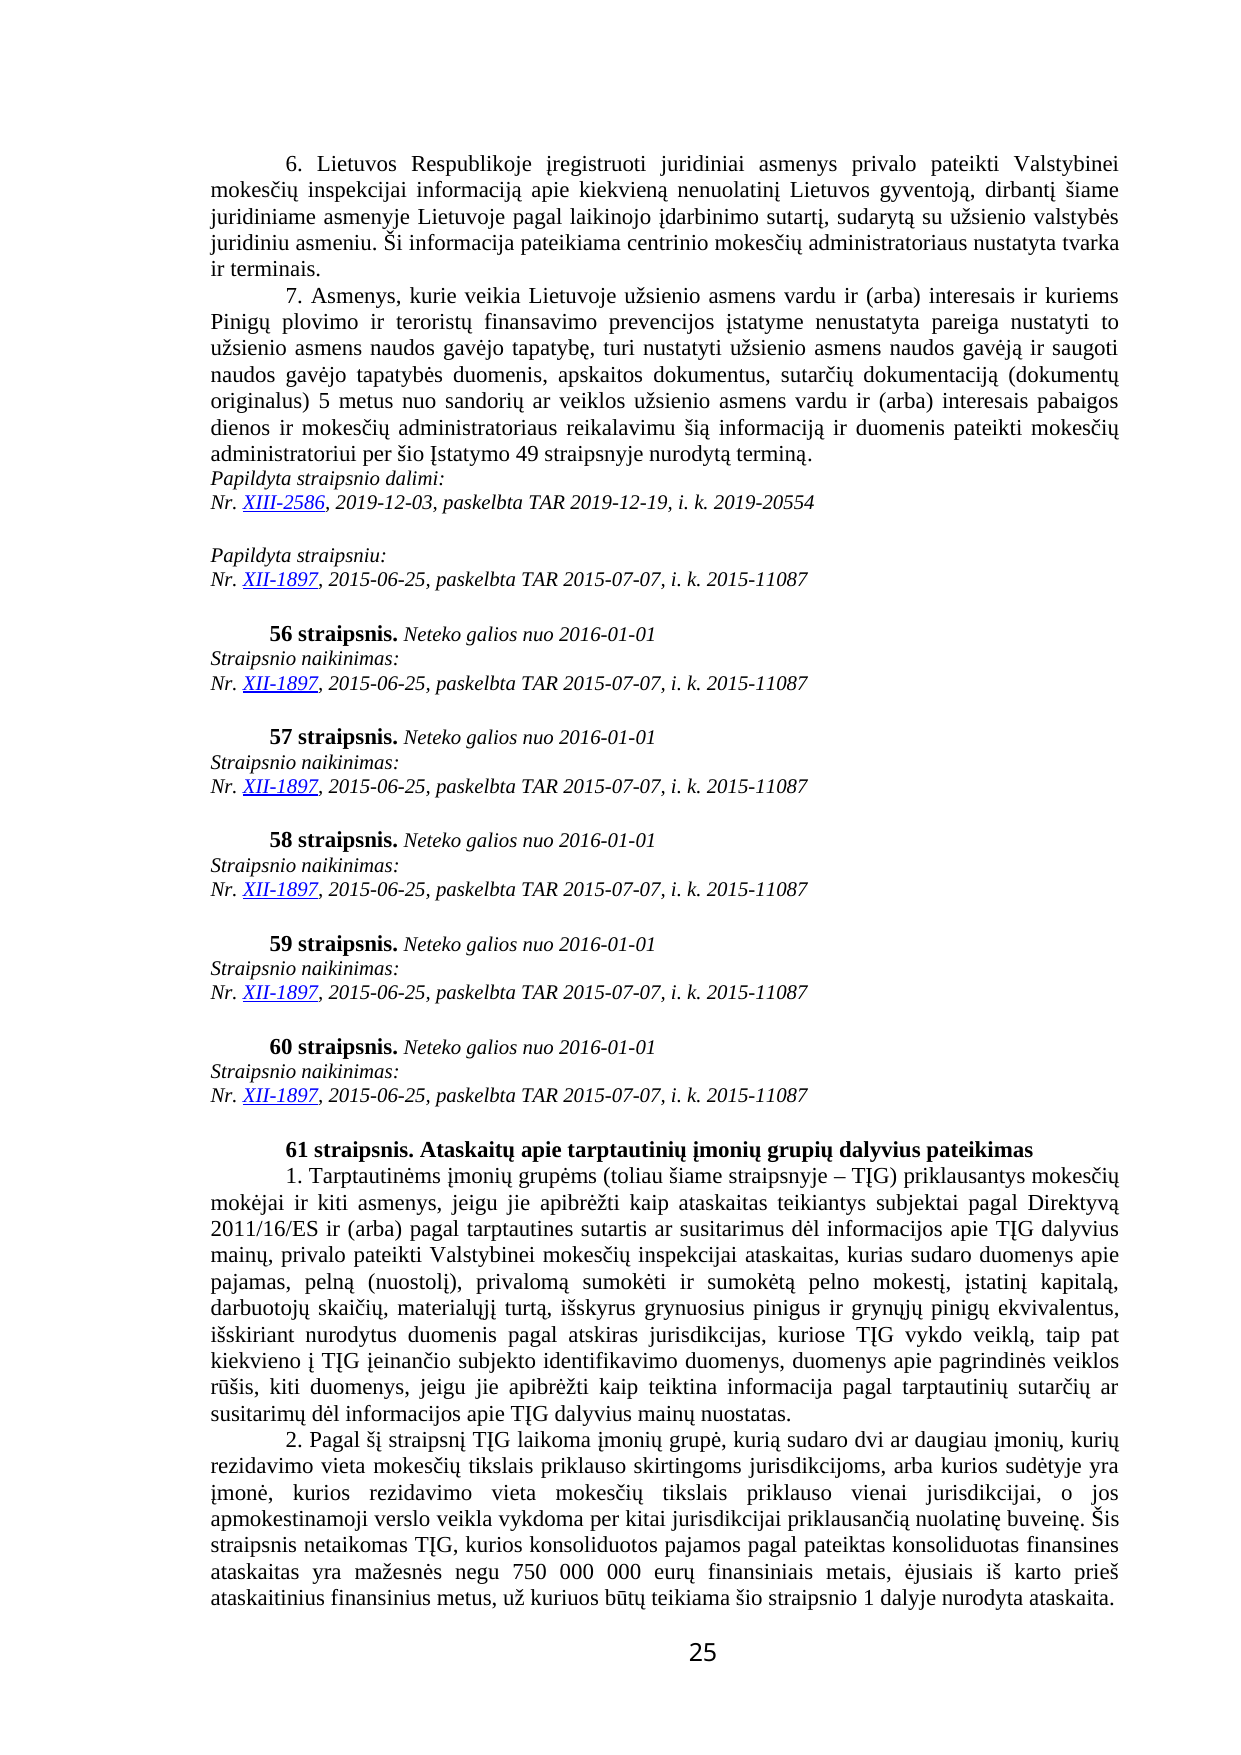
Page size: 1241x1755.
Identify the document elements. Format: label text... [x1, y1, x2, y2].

text Straipsnio naikinimas: [210, 853, 1120, 877]
text Straipsnio naikinimas: [210, 956, 1120, 980]
text 1. Tarptautinėms įmonių grupėms (toliau šiame straipsnyje – TĮG) priklausantys mokesčių mokėjai ir kiti asmenys, jeigu jie apibrėžti kaip ataskaitas teikiantys subjektai pagal Direktyvą 2011/16/ES ir (arba) pagal tarptautines sutartis ar susitarimus dėl informacijos apie TĮG dalyvius mainų, privalo pateikti Valstybinei mokesčių inspekcijai ataskaitas, kurias sudaro duomenys apie pajamas, pelną (nuostolį), privalomą sumokėti ir sumokėtą pelno mokestį, įstatinį kapitalą, darbuotojų skaičių, materialųjį turtą, išskyrus grynuosius pinigus ir grynųjų pinigų ekvivalentus, išskiriant nurodytus duomenis pagal atskiras jurisdikcijas, kuriose TĮG vykdo veiklą, taip pat kiekvieno į TĮG įeinančio subjekto identifikavimo duomenys, duomenys apie pagrindinės veiklos rūšis, kiti duomenys, jeigu jie apibrėžti kaip teiktina informacija pagal tarptautinių sutarčių ar susitarimų dėl informacijos apie TĮG dalyvius mainų nuostatas. [210, 1162, 1120, 1426]
text Straipsnio naikinimas: [210, 749, 1120, 774]
text 7. Asmenys, kurie veikia Lietuvoje užsienio asmens vardu ir (arba) interesais ir kuriems Pinigų plovimo ir teroristų finansavimo prevencijos įstatyme nenustatyta pareiga nustatyti to užsienio asmens naudos gavėjo tapatybę, turi nustatyti užsienio asmens naudos gavėją ir saugoti naudos gavėjo tapatybės duomenis, apskaitos dokumentus, sutarčių dokumentaciją (dokumentų originalus) 5 metus nuo sandorių ar veiklos užsienio asmens vardu ir (arba) interesais pabaigos dienos ir mokesčių administratoriaus reikalavimu šią informaciją ir duomenis pateikti mokesčių administratoriui per šio Įstatymo 49 straipsnyje nurodytą terminą. [210, 282, 1120, 466]
text Straipsnio naikinimas: [210, 646, 1120, 670]
text Nr. XII-1897, 2015-06-25, paskelbta TAR 2015-07-07, i. k. 2015-11087 [210, 1083, 1120, 1107]
text 56 straipsnis. Neteko galios nuo 2016-01-01 [210, 620, 1120, 646]
text Nr. XII-1897, 2015-06-25, paskelbta TAR 2015-07-07, i. k. 2015-11087 [210, 774, 1120, 798]
text 60 straipsnis. Neteko galios nuo 2016-01-01 [210, 1033, 1120, 1059]
text Nr. XII-1897, 2015-06-25, paskelbta TAR 2015-07-07, i. k. 2015-11087 [210, 980, 1120, 1004]
text Papildyta straipsniu: [210, 543, 1120, 567]
text Nr. XII-1897, 2015-06-25, paskelbta TAR 2015-07-07, i. k. 2015-11087 [210, 567, 1120, 591]
text 58 straipsnis. Neteko galios nuo 2016-01-01 [210, 826, 1120, 853]
text Straipsnio naikinimas: [210, 1059, 1120, 1083]
text 57 straipsnis. Neteko galios nuo 2016-01-01 [210, 723, 1120, 749]
text 2. Pagal šį straipsnį TĮG laikoma įmonių grupė, kurią sudaro dvi ar daugiau įmonių, kurių rezidavimo vieta mokesčių tikslais priklauso skirtingoms jurisdikcijoms, arba kurios sudėtyje yra įmonė, kurios rezidavimo vieta mokesčių tikslais priklauso vienai jurisdikcijai, o jos apmokestinamoji verslo veikla vykdoma per kitai jurisdikcijai priklausančią nuolatinę buveinę. Šis straipsnis netaikomas TĮG, kurios konsoliduotos pajamos pagal pateiktas konsoliduotas finansines ataskaitas yra mažesnės negu 750 000 000 eurų finansiniais metais, ėjusiais iš karto prieš ataskaitinius finansinius metus, už kuriuos būtų teikiama šio straipsnio 1 dalyje nurodyta ataskaita. [210, 1426, 1120, 1611]
text 59 straipsnis. Neteko galios nuo 2016-01-01 [210, 930, 1120, 956]
text 6. Lietuvos Respublikoje įregistruoti juridiniai asmenys privalo pateikti Valstybinei mokesčių inspekcijai informaciją apie kiekvieną nenuolatinį Lietuvos gyventoją, dirbantį šiame juridiniame asmenyje Lietuvoje pagal laikinojo įdarbinimo sutartį, sudarytą su užsienio valstybės juridiniu asmeniu. Ši informacija pateikiama centrinio mokesčių administratoriaus nustatyta tvarka ir terminais. [210, 150, 1120, 282]
text 61 straipsnis. Ataskaitų apie tarptautinių įmonių grupių dalyvius pateikimas [210, 1136, 1120, 1162]
text Papildyta straipsnio dalimi: [210, 466, 1120, 490]
text Nr. XIII-2586, 2019-12-03, paskelbta TAR 2019-12-19, i. k. 2019-20554 [210, 490, 1120, 514]
text Nr. XII-1897, 2015-06-25, paskelbta TAR 2015-07-07, i. k. 2015-11087 [210, 877, 1120, 901]
text Nr. XII-1897, 2015-06-25, paskelbta TAR 2015-07-07, i. k. 2015-11087 [210, 670, 1120, 694]
